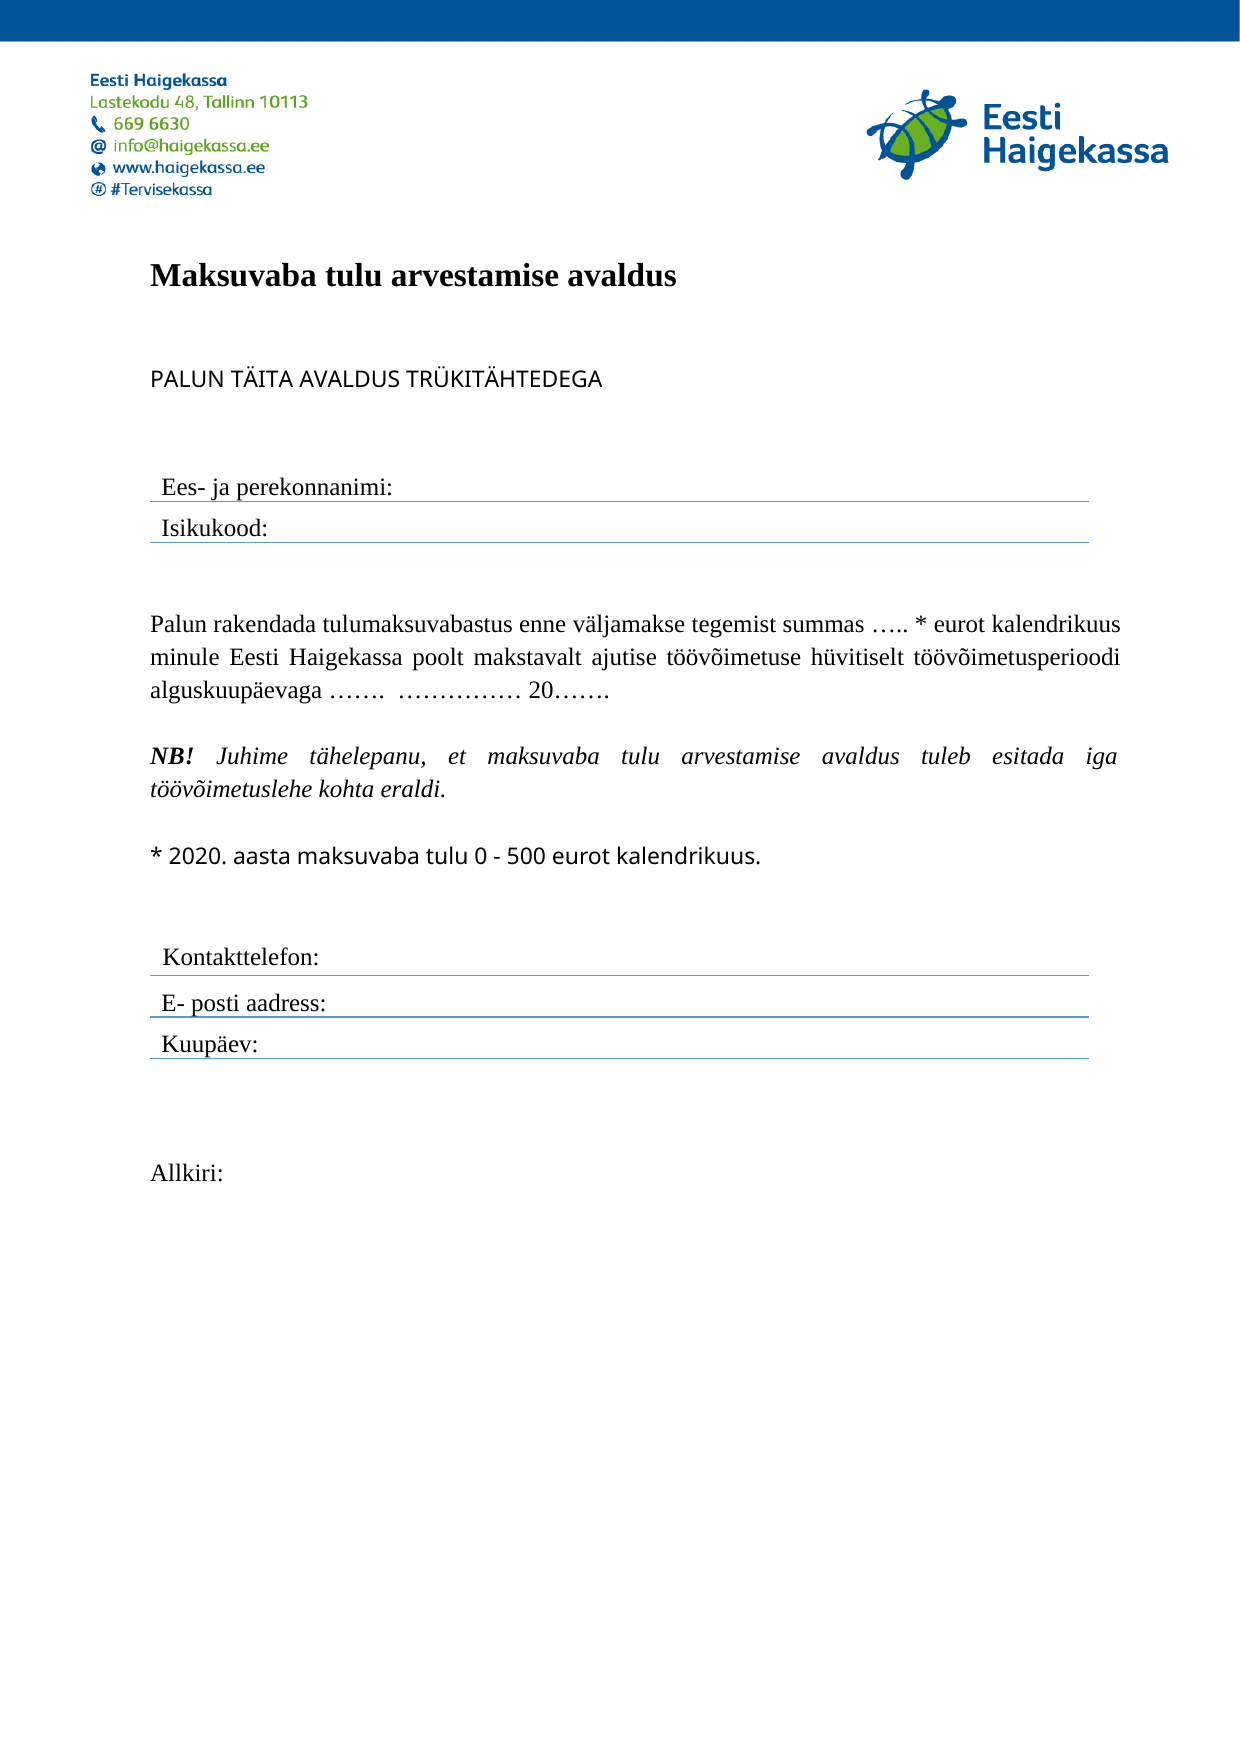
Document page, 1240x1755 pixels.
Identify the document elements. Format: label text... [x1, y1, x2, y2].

text NB! Juhime tähelepanu, et maksuvaba tulu arvestamise avaldus tuleb esitada iga töövõimetuslehe kohta eraldi. [150, 741, 1121, 803]
text Maksuvaba tulu arvestamise avaldus [150, 255, 1121, 293]
table_header E- posti aadress: [150, 976, 415, 1016]
picture [0, 0, 1240, 220]
text Kontakttelefon: [150, 942, 1121, 971]
table_cell [415, 1018, 1088, 1058]
text PALUN TÄITA AVALDUS TRÜKITÄHTEDEGA [150, 363, 1121, 394]
text Palun rakendada tulumaksuvabastus enne väljamakse tegemist summas ….. * eurot kalendrikuus minule Eesti Haigekassa poolt makstavalt ajutise töövõimetuse hüvitiselt töövõimetusperioodi alguskuupäevaga ……. …………… 20……. [150, 609, 1121, 704]
text * 2020. aasta maksuvaba tulu 0 - 500 eurot kalendrikuus. [150, 840, 1121, 871]
table_header Ees- ja perekonnanimi: [150, 459, 1088, 501]
text Allkiri: [150, 1158, 1121, 1187]
table_cell Isikukood: [150, 502, 1088, 542]
table_cell Kuupäev: [150, 1018, 415, 1058]
table_header [415, 976, 1088, 1016]
